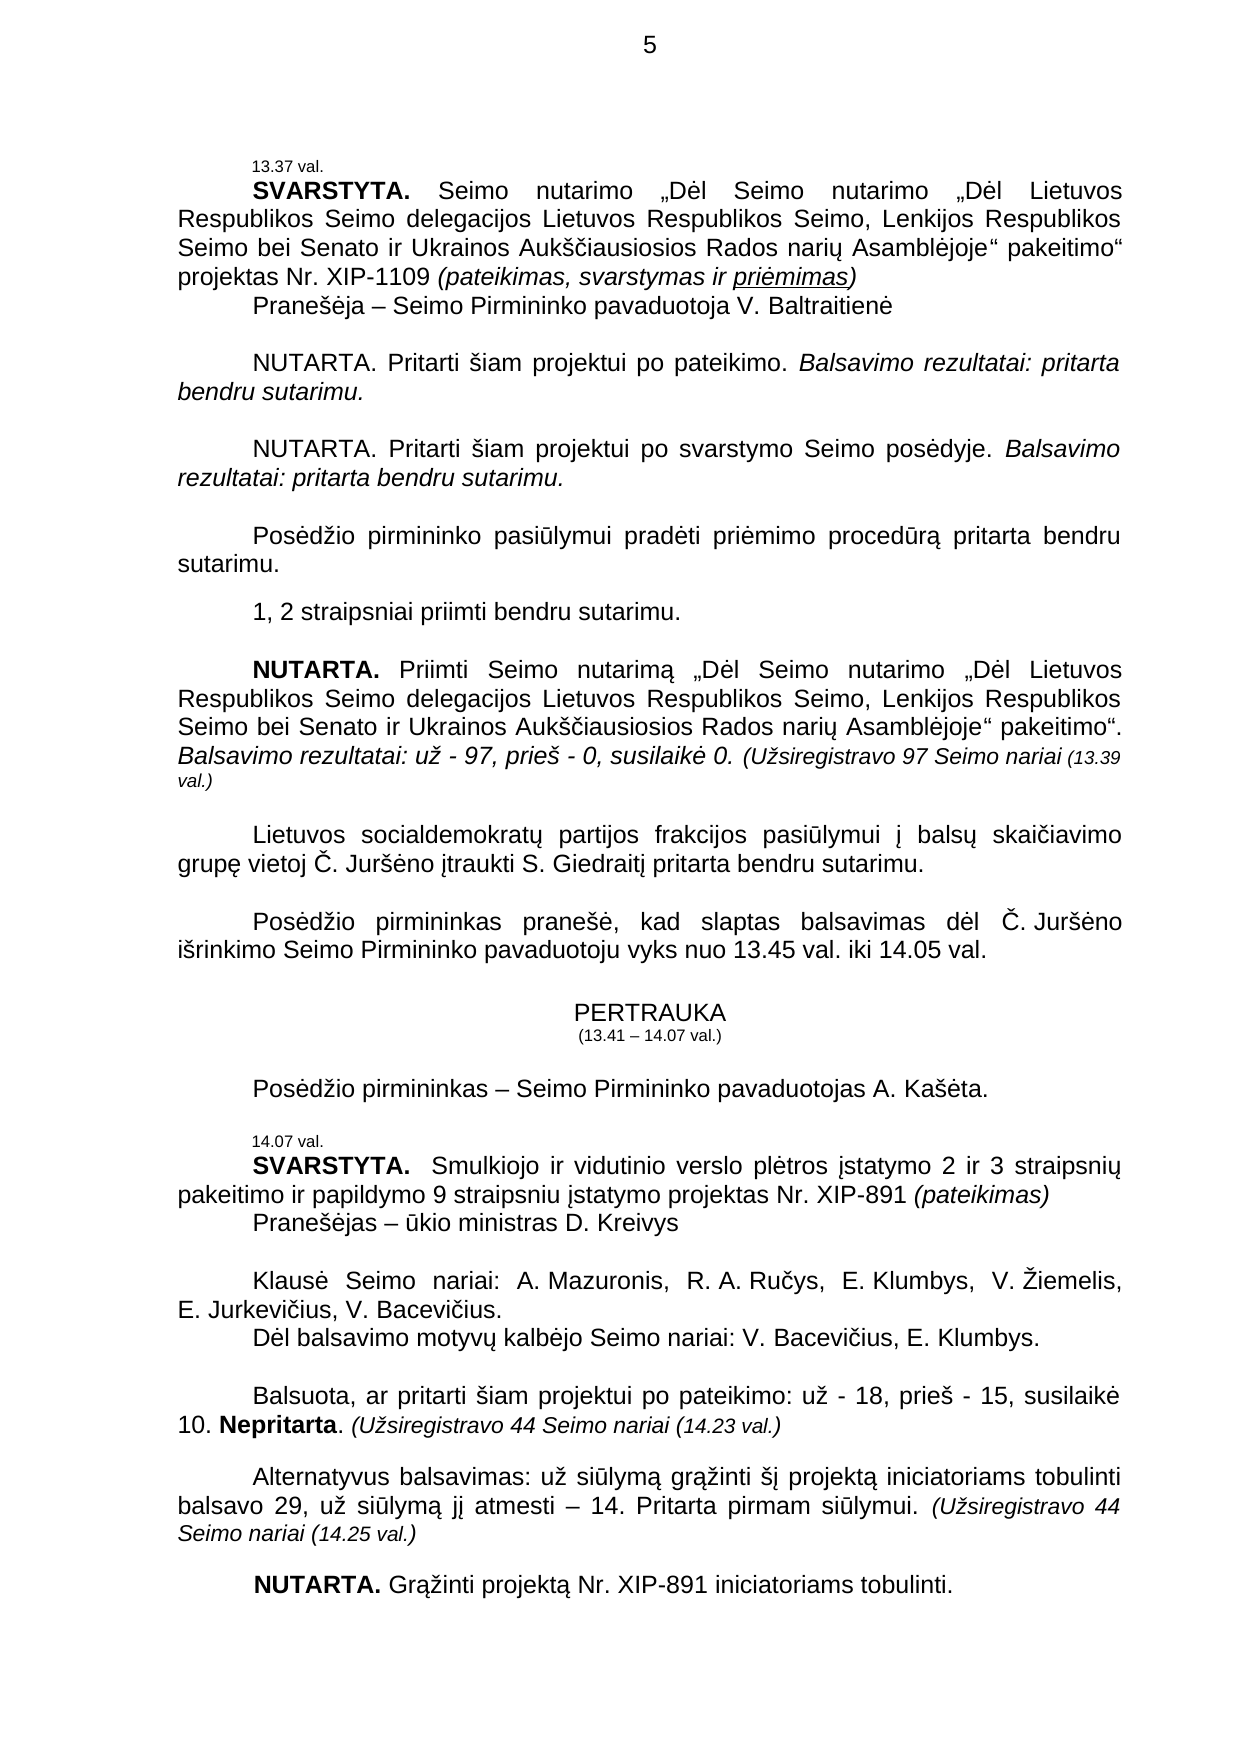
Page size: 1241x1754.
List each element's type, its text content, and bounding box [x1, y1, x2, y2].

text Balsuota, ar pritarti šiam projektui po pateikimo: už - 18, prieš - 15, susilaikė 10. Nepritarta. (Užsiregistravo 44 Seimo nariai (14.23 val.) [177, 1381, 1122, 1438]
text Alternatyvus balsavimas: už siūlymą grąžinti šį projektą iniciatoriams tobulinti balsavo 29, už siūlymą jį atmesti – 14. Pritarta pirmam siūlymui. (Užsiregistravo 44 Seimo nariai (14.25 val.) [177, 1462, 1122, 1546]
text Lietuvos socialdemokratų partijos frakcijos pasiūlymui į balsų skaičiavimo grupę vietoj Č. Juršėno įtraukti S. Giedraitį pritarta bendru sutarimu. [177, 820, 1122, 878]
text SVARSTYTA. Seimo nutarimo „Dėl Seimo nutarimo „Dėl Lietuvos Respublikos Seimo delegacijos Lietuvos Respublikos Seimo, Lenkijos Respublikos Seimo bei Senato ir Ukrainos Aukščiausiosios Rados narių Asamblėjoje“ pakeitimo“ projektas Nr. XIP-1109 (pateikimas, svarstymas ir priėmimas) [177, 176, 1122, 291]
text SVARSTYTA. Smulkiojo ir vidutinio verslo plėtros įstatymo 2 ir 3 straipsnių pakeitimo ir papildymo 9 straipsniu įstatymo projektas Nr. XIP-891 (pateikimas) [177, 1151, 1122, 1208]
text Posėdžio pirmininkas pranešė, kad slaptas balsavimas dėl Č. Juršėno išrinkimo Seimo Pirmininko pavaduotoju vyks nuo 13.45 val. iki 14.05 val. [177, 906, 1122, 964]
text Klausė Seimo nariai: A. Mazuronis, R. A. Ručys, E. Klumbys, V. Žiemelis, E. Jurkevičius, V. Bacevičius. [177, 1266, 1122, 1323]
text 14.07 val. [177, 1132, 1122, 1151]
text PERTRAUKA [177, 997, 1122, 1026]
text 1, 2 straipsniai priimti bendru sutarimu. [177, 597, 1122, 626]
text NUTARTA. Pritarti šiam projektui po pateikimo. Balsavimo rezultatai: pritarta bendru sutarimu. [177, 348, 1122, 406]
text NUTARTA. Pritarti šiam projektui po svarstymo Seimo posėdyje. Balsavimo rezultatai: pritarta bendru sutarimu. [177, 434, 1122, 492]
text NUTARTA. Priimti Seimo nutarimą „Dėl Seimo nutarimo „Dėl Lietuvos Respublikos Seimo delegacijos Lietuvos Respublikos Seimo, Lenkijos Respublikos Seimo bei Senato ir Ukrainos Aukščiausiosios Rados narių Asamblėjoje“ pakeitimo“. Balsavimo rezultatai: už - 97, prieš - 0, susilaikė 0. (Užsiregistravo 97 Seimo nariai (13.39 val.) [177, 655, 1122, 791]
text Posėdžio pirmininko pasiūlymui pradėti priėmimo procedūrą pritarta bendru sutarimu. [177, 521, 1122, 578]
text (13.41 – 14.07 val.) [177, 1026, 1122, 1045]
text Pranešėja – Seimo Pirmininko pavaduotoja V. Baltraitienė [177, 291, 1122, 319]
text NUTARTA. Grąžinti projektą Nr. XIP-891 iniciatoriams tobulinti. [177, 1570, 1122, 1599]
text 13.37 val. [177, 157, 1122, 176]
text Dėl balsavimo motyvų kalbėjo Seimo nariai: V. Bacevičius, E. Klumbys. [177, 1323, 1122, 1352]
text Pranešėjas – ūkio ministras D. Kreivys [177, 1208, 1122, 1237]
text Posėdžio pirmininkas – Seimo Pirmininko pavaduotojas A. Kašėta. [177, 1074, 1122, 1103]
